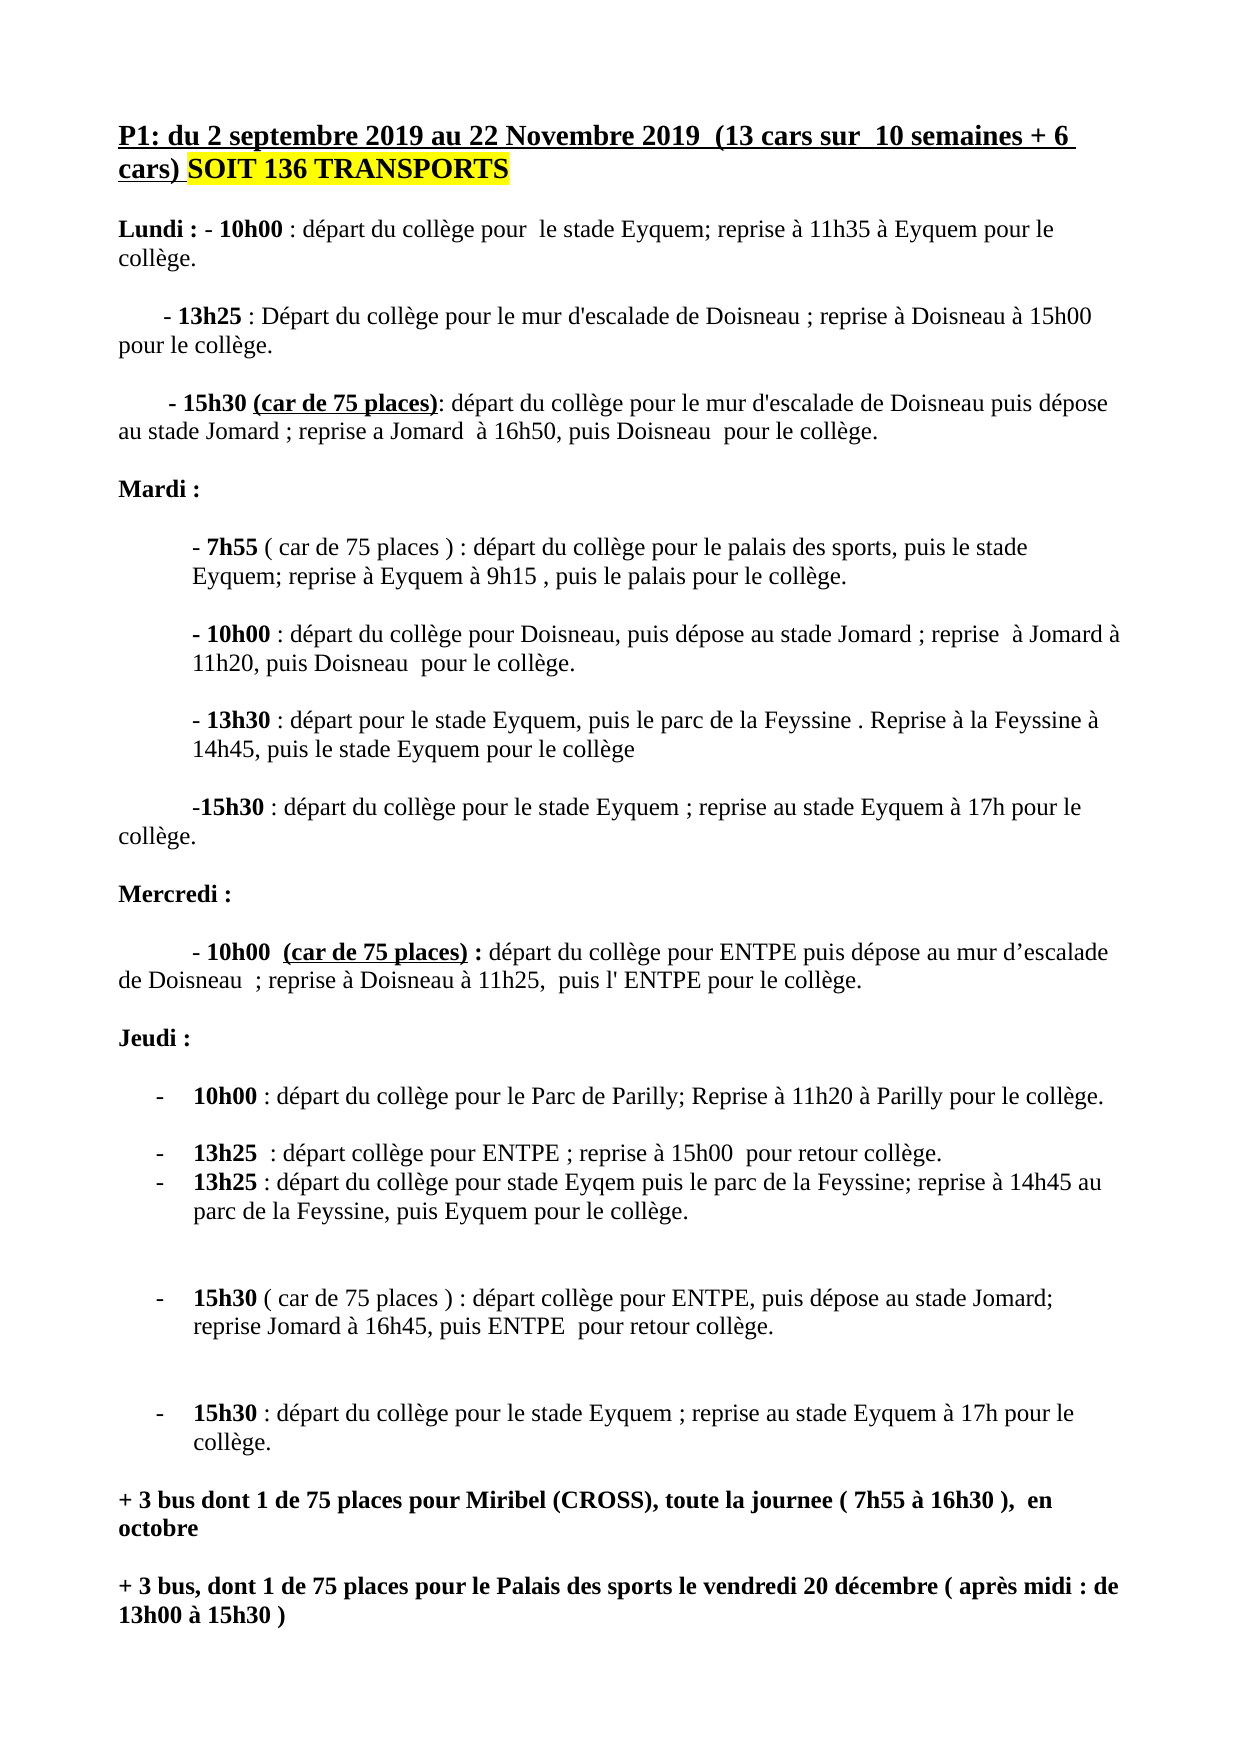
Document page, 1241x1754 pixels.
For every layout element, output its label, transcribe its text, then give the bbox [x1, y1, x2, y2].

text - 10h00 : départ du collège pour Doisneau, puis dépose au stade Jomard ; reprise à Jomard à 11h20, puis Doisneau pour le collège. [192, 619, 1122, 676]
list 13h25 : départ collège pour ENTPE ; reprise à 15h00 pour retour collège. [156, 1138, 1122, 1167]
text -15h30 : départ du collège pour le stade Eyquem ; reprise au stade Eyquem à 17h pour le collège. [118, 792, 1122, 850]
text - 13h25 : Départ du collège pour le mur d'escalade de Doisneau ; reprise à Doisneau à 15h00 pour le collège. [118, 301, 1122, 358]
text Lundi : - 10h00 : départ du collège pour le stade Eyquem; reprise à 11h35 à Eyquem pour le collège. [118, 214, 1122, 272]
list 15h30 : départ du collège pour le stade Eyquem ; reprise au stade Eyquem à 17h pour le collège. [156, 1398, 1122, 1456]
text + 3 bus, dont 1 de 75 places pour le Palais des sports le vendredi 20 décembre ( après midi : de 13h00 à 15h30 ) [118, 1571, 1122, 1629]
text P1: du 2 septembre 2019 au 22 Novembre 2019 (13 cars sur 10 semaines + 6 cars) SOIT 136 TRANSPORTS [118, 118, 1122, 185]
text + 3 bus dont 1 de 75 places pour Miribel (CROSS), toute la journee ( 7h55 à 16h30 ), en octobre [118, 1485, 1122, 1542]
text Jeudi : [118, 1023, 1122, 1052]
text - 7h55 ( car de 75 places ) : départ du collège pour le palais des sports, puis le stade Eyquem; reprise à Eyquem à 9h15 , puis le palais pour le collège. [192, 532, 1122, 590]
text - 13h30 : départ pour le stade Eyquem, puis le parc de la Feyssine . Reprise à la Feyssine à 14h45, puis le stade Eyquem pour le collège [192, 706, 1122, 763]
list 10h00 : départ du collège pour le Parc de Parilly; Reprise à 11h20 à Parilly pour le collège. [156, 1081, 1122, 1110]
text - 10h00 (car de 75 places) : départ du collège pour ENTPE puis dépose au mur d’escalade de Doisneau ; reprise à Doisneau à 11h25, puis l' ENTPE pour le collège. [118, 937, 1122, 994]
list 15h30 ( car de 75 places ) : départ collège pour ENTPE, puis dépose au stade Jomard; reprise Jomard à 16h45, puis ENTPE pour retour collège. [156, 1283, 1122, 1340]
text Mercredi : [118, 879, 1122, 908]
list 13h25 : départ du collège pour stade Eyqem puis le parc de la Feyssine; reprise à 14h45 au parc de la Feyssine, puis Eyquem pour le collège. [156, 1167, 1122, 1225]
text - 15h30 (car de 75 places): départ du collège pour le mur d'escalade de Doisneau puis dépose au stade Jomard ; reprise a Jomard à 16h50, puis Doisneau pour le collège. [118, 388, 1122, 445]
text Mardi : [118, 474, 1122, 503]
